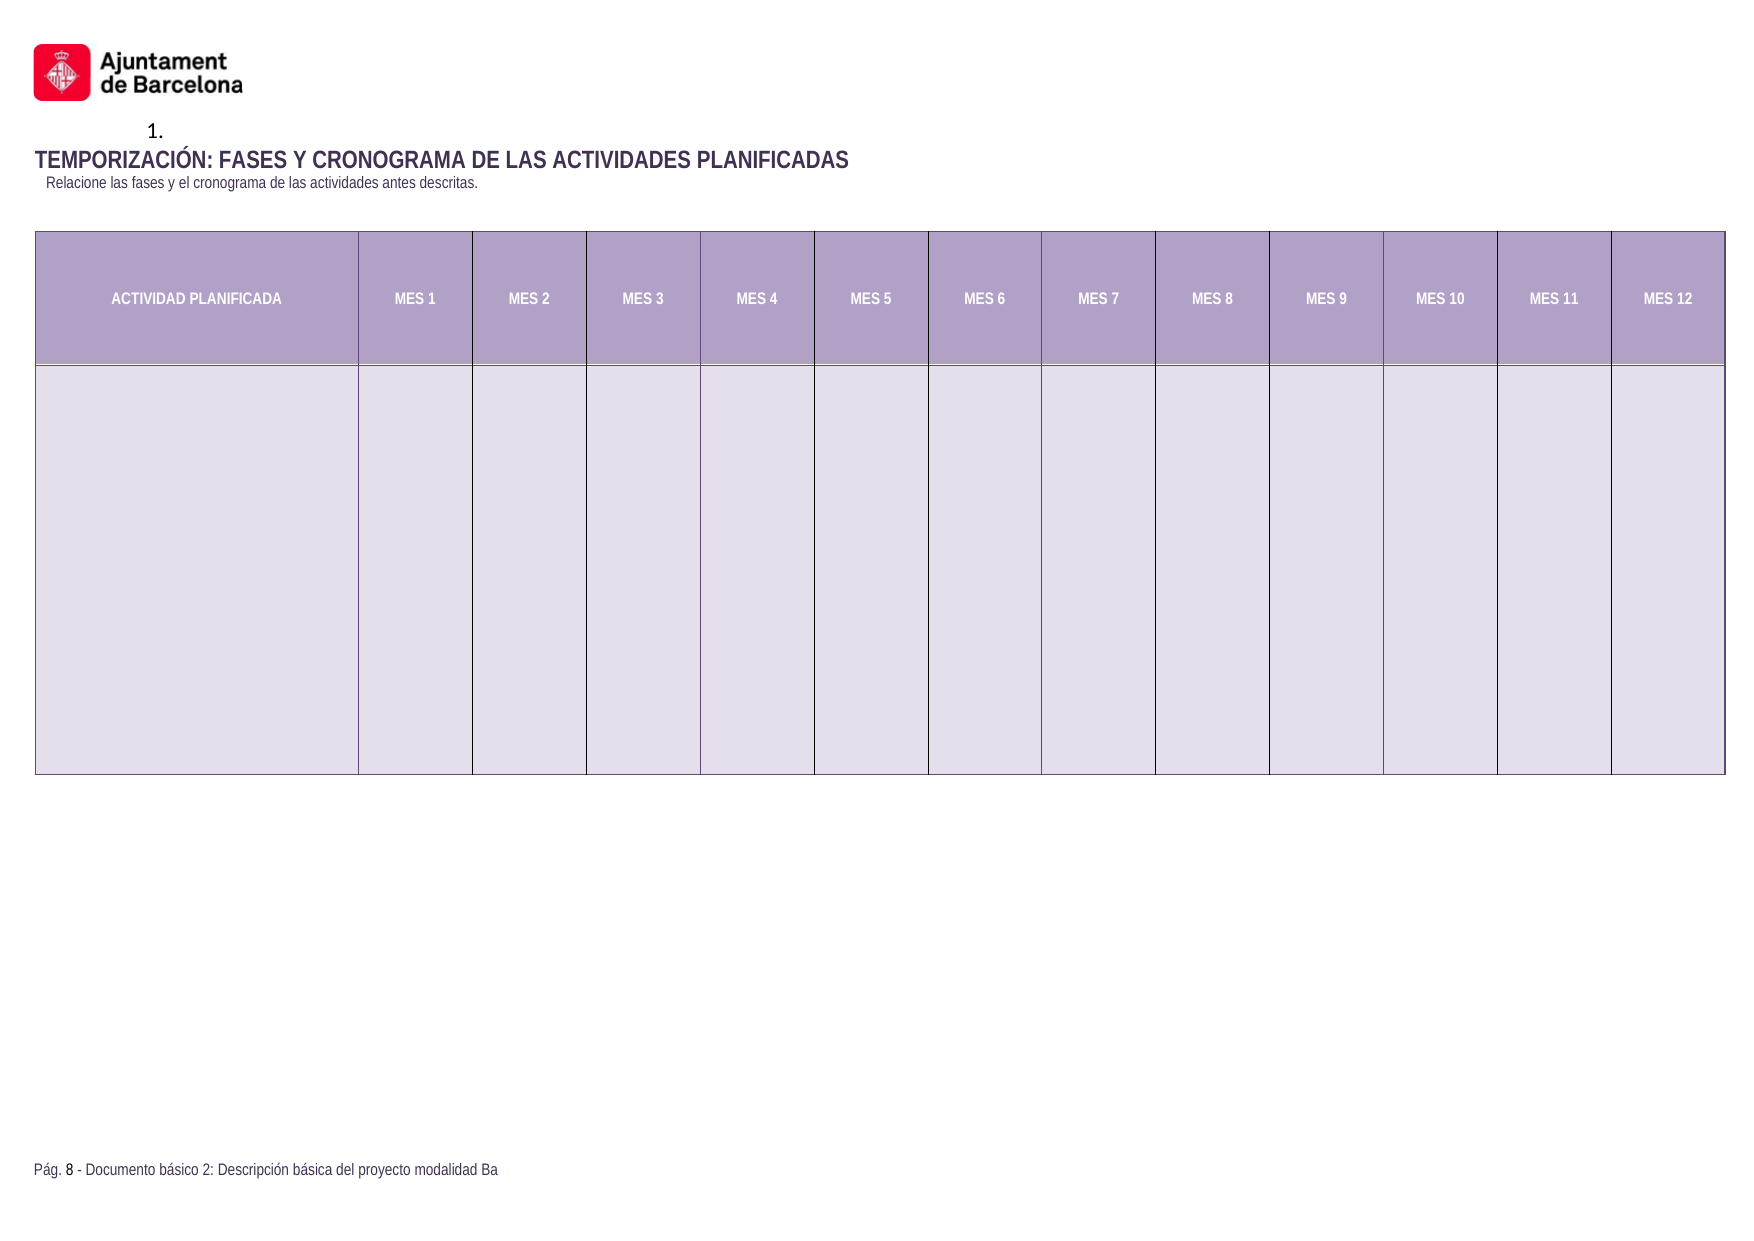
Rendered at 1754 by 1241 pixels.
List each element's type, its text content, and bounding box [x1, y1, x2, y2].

table_cell MES 3 [587, 232, 700, 364]
table_cell [587, 366, 700, 774]
table_cell [701, 366, 814, 774]
table_cell [473, 366, 586, 774]
table_cell [815, 366, 928, 774]
table_cell MES 7 [1042, 232, 1155, 364]
table_cell MES 4 [701, 232, 814, 364]
table_cell [1498, 366, 1611, 774]
table_cell MES 2 [473, 232, 586, 364]
table_cell [36, 366, 358, 774]
table_cell [1612, 366, 1724, 774]
table_cell MES 12 [1612, 232, 1724, 364]
table_cell [1156, 366, 1269, 774]
table_cell MES 10 [1384, 232, 1497, 364]
table_cell [1270, 366, 1383, 774]
table_cell [359, 366, 472, 774]
table_cell MES 5 [815, 232, 928, 364]
table_cell MES 9 [1270, 232, 1383, 364]
table_cell [1042, 366, 1155, 774]
table_cell Relacione las fases y el cronograma de las actividades antes descritas. [35, 173, 1725, 231]
table_cell [1384, 366, 1497, 774]
table_cell ACTIVIDAD PLANIFICADA [36, 232, 358, 364]
table_header TEMPORIZACIÓN: FASES Y CRONOGRAMA DE LAS ACTIVIDADES PLANIFICADAS [35, 145, 1725, 173]
table_cell MES 11 [1498, 232, 1611, 364]
table_cell MES 1 [359, 232, 472, 364]
table_cell [929, 366, 1041, 774]
table_cell MES 8 [1156, 232, 1269, 364]
table_cell MES 6 [929, 232, 1041, 364]
